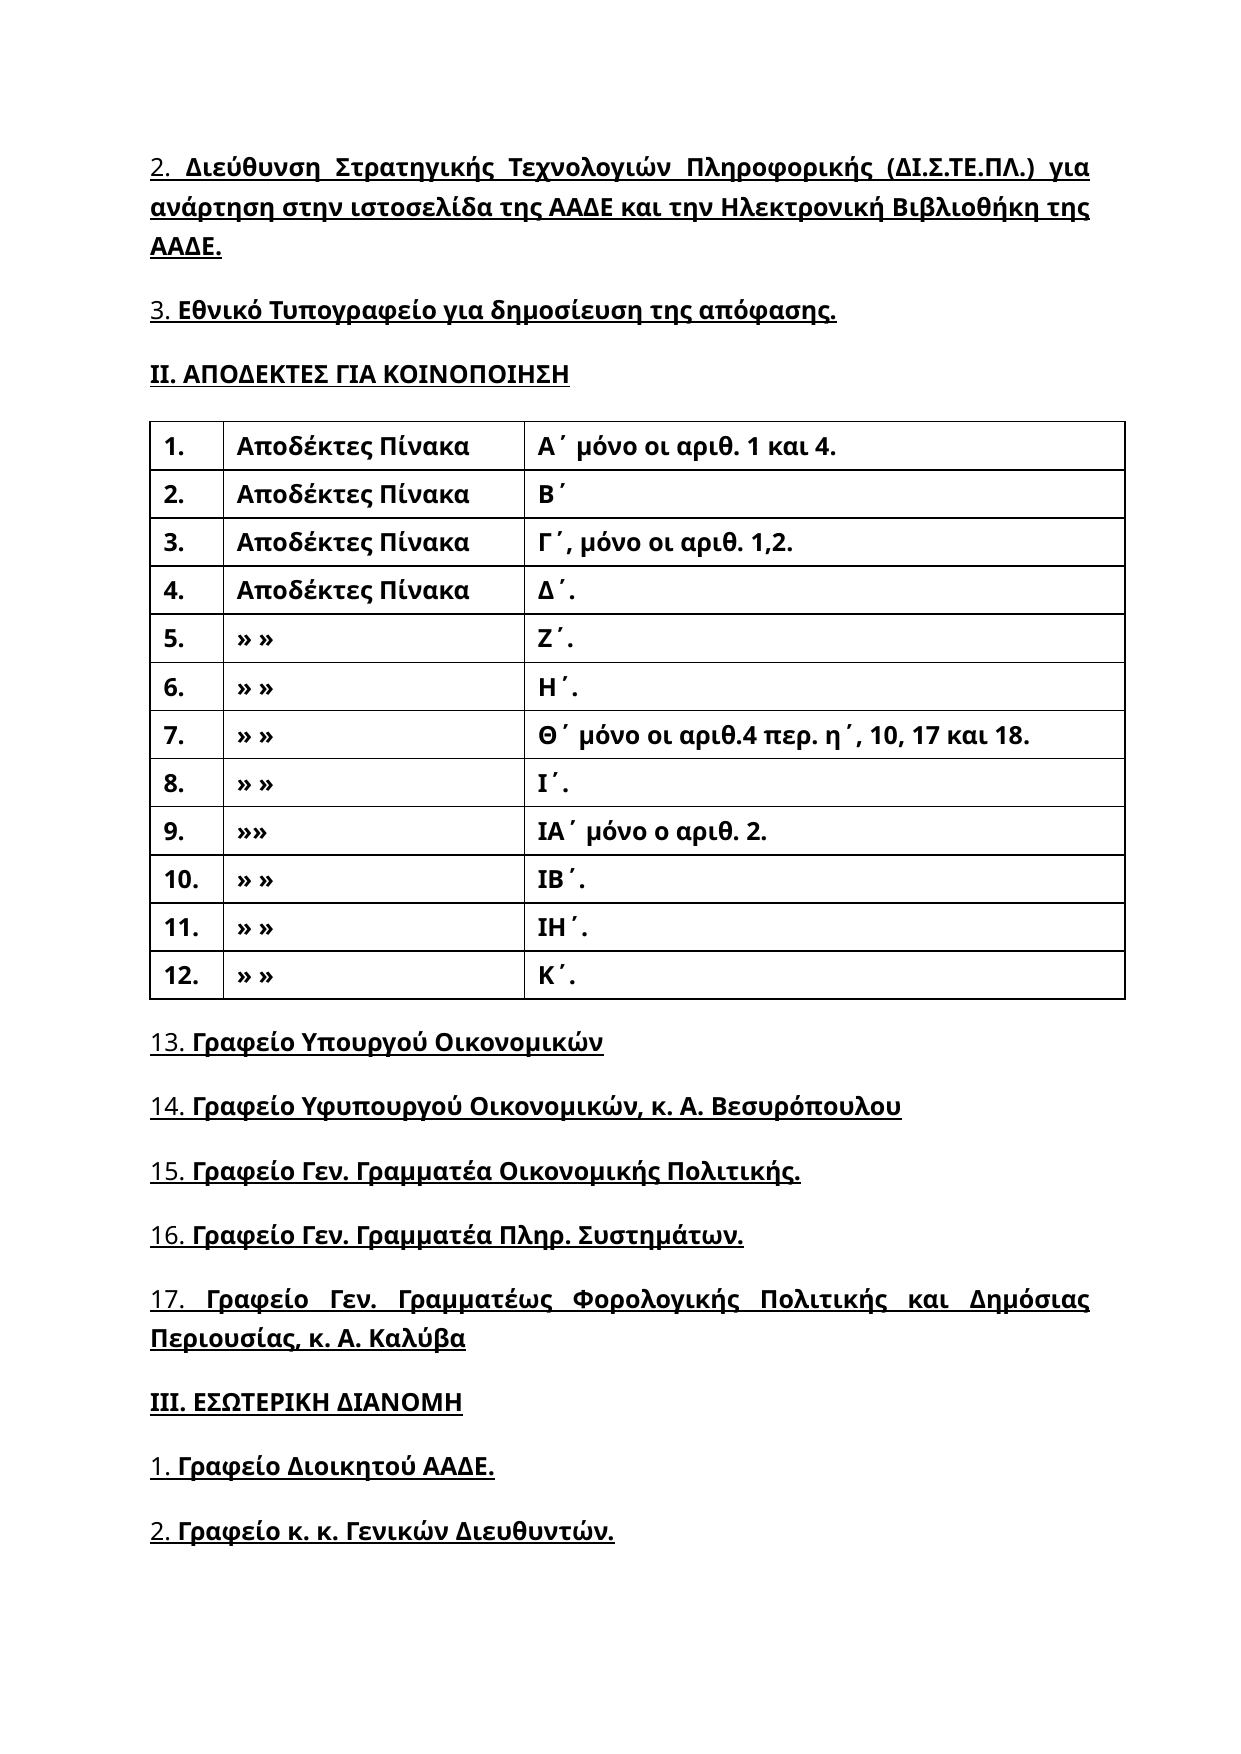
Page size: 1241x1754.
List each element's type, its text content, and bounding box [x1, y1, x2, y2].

text ΙΙ. ΑΠΟΔΕΚΤΕΣ ΓΙΑ ΚΟΙΝΟΠΟΙΗΣΗ [150, 357, 1090, 391]
table_header Αποδέκτες Πίνακα [224, 422, 524, 469]
table_cell ΙΒ΄. [525, 856, 1124, 902]
table_cell » » [224, 759, 524, 806]
table_cell Δ΄. [525, 567, 1124, 613]
text ανάρτηση στην ιστοσελίδα της ΑΑΔΕ και την Ηλεκτρονική Βιβλιοθήκη της [150, 181, 1090, 218]
text 16. Γραφείο Γεν. Γραμματέα Πληρ. Συστημάτων. [150, 1217, 1090, 1251]
table_cell » » [224, 615, 524, 661]
table_cell 2. [151, 471, 223, 517]
text 17. Γραφείο Γεν. Γραμματέως Φορολογικής Πολιτικής και Δημόσιας [150, 1282, 1090, 1310]
table_cell 6. [151, 663, 223, 709]
table_cell Γ΄, μόνο οι αριθ. 1,2. [525, 519, 1124, 565]
text 14. Γραφείο Υφυπουργού Οικονομικών, κ. Α. Βεσυρόπουλου [150, 1089, 1090, 1123]
table_cell Αποδέκτες Πίνακα [224, 471, 524, 517]
text 1. Γραφείο Διοικητού ΑΑΔΕ. [150, 1449, 1090, 1483]
table_cell Η΄. [525, 663, 1124, 709]
text 3. Εθνικό Τυπογραφείο για δημοσίευση της απόφασης. [150, 292, 1090, 327]
text ΙΙΙ. ΕΣΩΤΕΡΙΚΗ ΔΙΑΝΟΜΗ [150, 1385, 1090, 1419]
table_cell 4. [151, 567, 223, 613]
table_cell » » [224, 711, 524, 758]
table_header 1. [151, 422, 223, 469]
table_cell ΙΑ΄ μόνο ο αριθ. 2. [525, 807, 1124, 854]
table_cell 8. [151, 759, 223, 806]
table_cell » » [224, 952, 524, 998]
table_cell 7. [151, 711, 223, 758]
table_cell 3. [151, 519, 223, 565]
text ΑΑΔΕ. [150, 220, 1090, 262]
table_header Α΄ μόνο οι αριθ. 1 και 4. [525, 422, 1124, 469]
table_cell Ζ΄. [525, 615, 1124, 661]
table_cell »» [224, 807, 524, 854]
text 2. Γραφείο κ. κ. Γενικών Διευθυντών. [150, 1513, 1090, 1547]
table_cell 10. [151, 856, 223, 902]
table_cell » » [224, 856, 524, 902]
table_cell » » [224, 904, 524, 950]
table_cell » » [224, 663, 524, 709]
table_cell Αποδέκτες Πίνακα [224, 519, 524, 565]
table_cell ΙΗ΄. [525, 904, 1124, 950]
text Περιουσίας, κ. Α. Καλύβα [150, 1312, 1090, 1355]
table_cell Θ΄ μόνο οι αριθ.4 περ. η΄, 10, 17 και 18. [525, 711, 1124, 758]
table_cell 9. [151, 807, 223, 854]
text 13. Γραφείο Υπουργού Οικονομικών [150, 1025, 1090, 1059]
table_cell 12. [151, 952, 223, 998]
table_cell 5. [151, 615, 223, 661]
text 2. Διεύθυνση Στρατηγικής Τεχνολογιών Πληροφορικής (ΔΙ.Σ.ΤΕ.ΠΛ.) για [150, 150, 1090, 179]
table_cell Ι΄. [525, 759, 1124, 806]
table_cell Αποδέκτες Πίνακα [224, 567, 524, 613]
table_cell Κ΄. [525, 952, 1124, 998]
text 15. Γραφείο Γεν. Γραμματέα Οικονομικής Πολιτικής. [150, 1153, 1090, 1187]
table_cell 11. [151, 904, 223, 950]
table_cell Β΄ [525, 471, 1124, 517]
